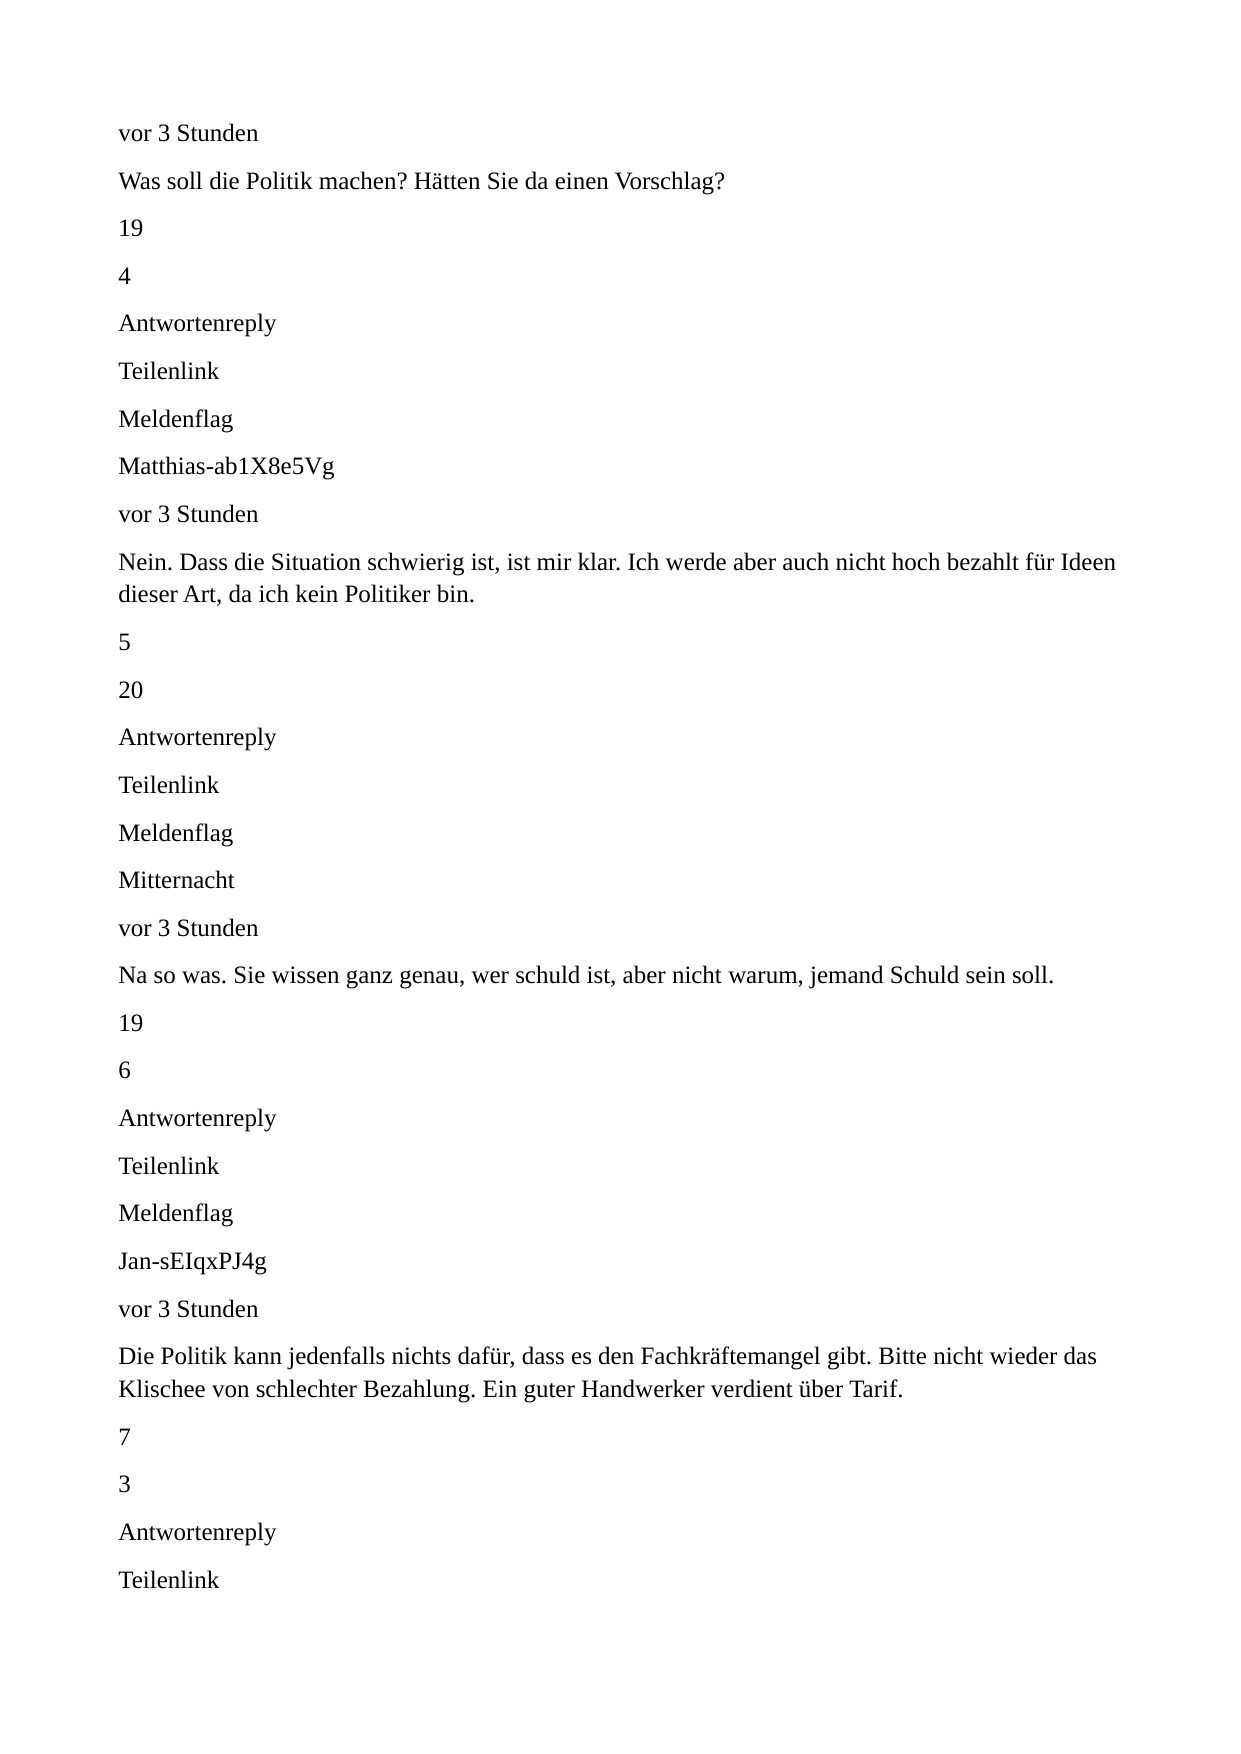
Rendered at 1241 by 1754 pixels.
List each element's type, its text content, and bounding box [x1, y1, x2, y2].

text vor 3 Stunden [118, 499, 1122, 528]
text vor 3 Stunden [118, 913, 1122, 942]
text 7 [118, 1422, 1122, 1451]
text Antwortenreply [118, 1517, 1122, 1546]
text Antwortenreply [118, 1103, 1122, 1132]
text Teilenlink [118, 770, 1122, 799]
text 19 [118, 213, 1122, 242]
text Teilenlink [118, 356, 1122, 385]
text 4 [118, 261, 1122, 290]
text 19 [118, 1008, 1122, 1037]
text Matthias-ab1X8e5Vg [118, 451, 1122, 480]
text Meldenflag [118, 1198, 1122, 1227]
text Teilenlink [118, 1565, 1122, 1593]
text Nein. Dass die Situation schwierig ist, ist mir klar. Ich werde aber auch nicht hoch bezahlt für Ideen dieser Art, da ich kein Politiker bin. [118, 547, 1122, 608]
text Mitternacht [118, 865, 1122, 894]
text Teilenlink [118, 1151, 1122, 1179]
text 3 [118, 1469, 1122, 1498]
text Die Politik kann jedenfalls nichts dafür, dass es den Fachkräftemangel gibt. Bitte nicht wieder das Klischee von schlechter Bezahlung. Ein guter Handwerker verdient über Tarif. [118, 1341, 1122, 1403]
text 5 [118, 627, 1122, 656]
text Jan-sEIqxPJ4g [118, 1246, 1122, 1275]
text Antwortenreply [118, 308, 1122, 337]
text Na so was. Sie wissen ganz genau, wer schuld ist, aber nicht warum, jemand Schuld sein soll. [118, 960, 1122, 989]
text vor 3 Stunden [118, 118, 1122, 147]
text Was soll die Politik machen? Hätten Sie da einen Vorschlag? [118, 166, 1122, 194]
text vor 3 Stunden [118, 1294, 1122, 1322]
text Antwortenreply [118, 722, 1122, 751]
text 6 [118, 1056, 1122, 1084]
text 20 [118, 675, 1122, 703]
text Meldenflag [118, 404, 1122, 432]
text Meldenflag [118, 818, 1122, 846]
